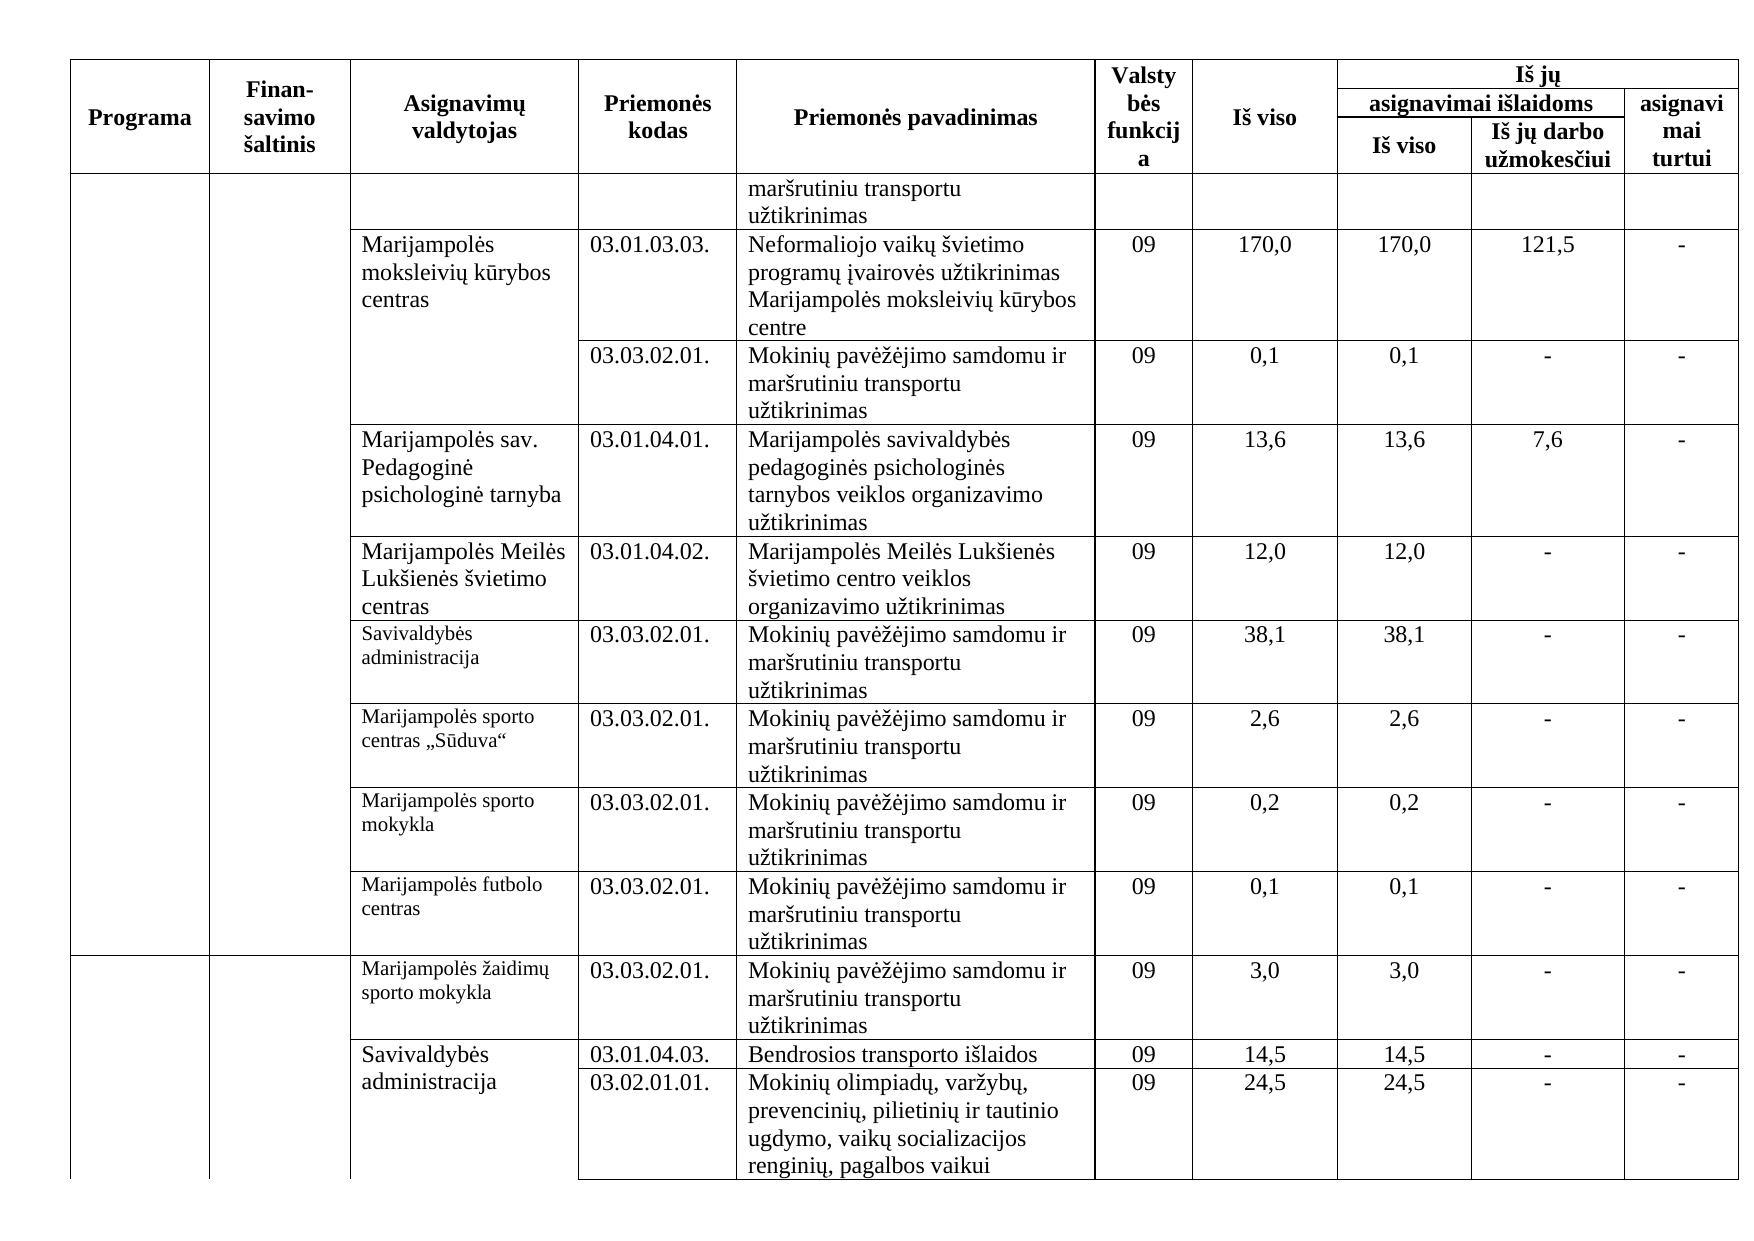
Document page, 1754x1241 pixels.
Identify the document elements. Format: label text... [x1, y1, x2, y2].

table_cell [71, 956, 209, 1179]
table_cell [210, 956, 350, 1039]
table_cell [210, 787, 350, 871]
table_header Finan-savimo šaltinis [210, 60, 350, 173]
table_cell Marijampolės Meilės Lukšienės švietimo centro veiklos organizavimo užtikrinimas [737, 537, 1094, 619]
table_cell 03.01.04.02. [579, 537, 736, 619]
table_cell 14,5 [1193, 1040, 1337, 1067]
table_cell 121,5 [1472, 230, 1624, 340]
table_cell 09 [1096, 425, 1192, 536]
table_cell Mokinių pavėžėjimo samdomu ir maršrutiniu transportu užtikrinimas [737, 704, 1094, 787]
table_cell Neformaliojo vaikų švietimo programų įvairovės užtikrinimas Marijampolės moksleivių kūrybos centre [737, 230, 1094, 340]
table_cell [71, 229, 209, 340]
table_cell 03.01.04.03. [579, 1040, 736, 1067]
table_cell [210, 703, 350, 787]
table_cell 03.03.02.01. [579, 621, 736, 703]
table_header Asignavimų valdytojas [351, 60, 578, 173]
table_cell Marijampolės sav. Pedagoginė psichologinė tarnyba [351, 425, 578, 536]
table_cell Iš viso [1338, 118, 1471, 173]
table_cell - [1625, 621, 1738, 703]
table_cell 0,2 [1338, 788, 1471, 871]
table_cell 0,1 [1193, 872, 1337, 955]
table_cell 3,0 [1338, 956, 1471, 1039]
table_cell 0,1 [1338, 872, 1471, 955]
table_cell Marijampolės futbolo centras [351, 872, 578, 955]
table_cell Marijampolės Meilės Lukšienės švietimo centras [351, 537, 578, 619]
table_cell [210, 229, 350, 340]
table_cell [71, 703, 209, 787]
table_cell - [1625, 537, 1738, 619]
table_cell Marijampolės sporto mokykla [351, 788, 578, 871]
table_cell 7,6 [1472, 425, 1624, 536]
table_cell 03.02.01.01. [579, 1069, 736, 1179]
table_cell - [1625, 704, 1738, 787]
table_cell [71, 536, 209, 619]
table_cell - [1625, 872, 1738, 955]
table_cell [71, 174, 209, 229]
table_cell maršrutiniu transportu užtikrinimas [737, 174, 1094, 229]
table_cell [351, 174, 578, 229]
table_cell 09 [1096, 872, 1192, 955]
table_cell - [1472, 704, 1624, 787]
table_cell 12,0 [1338, 537, 1471, 619]
table_cell [71, 340, 209, 424]
table_cell - [1472, 621, 1624, 703]
table_cell - [1625, 956, 1738, 1039]
table_cell 09 [1096, 704, 1192, 787]
table_cell [210, 1039, 350, 1179]
table_cell Marijampolės savivaldybės pedagoginės psichologinės tarnybos veiklos organizavimo užtikrinimas [737, 425, 1094, 536]
table_cell 38,1 [1193, 621, 1337, 703]
table_cell 3,0 [1193, 956, 1337, 1039]
table_cell 0,2 [1193, 788, 1337, 871]
table_cell Marijampolės sporto centras „Sūduva“ [351, 704, 578, 787]
table_cell 24,5 [1193, 1069, 1337, 1179]
table_cell 13,6 [1338, 425, 1471, 536]
table_cell 09 [1096, 230, 1192, 340]
table_cell Bendrosios transporto išlaidos [737, 1040, 1094, 1067]
table_cell Marijampolės žaidimų sporto mokykla [351, 956, 578, 1039]
table_cell asignavimai turtui įsigyti [1625, 89, 1738, 173]
table_cell Mokinių pavėžėjimo samdomu ir maršrutiniu transportu užtikrinimas [737, 621, 1094, 703]
table_header Programa [71, 60, 209, 173]
table_header Priemonės pavadinimas [737, 60, 1094, 173]
table_cell [579, 174, 736, 229]
table_cell 09 [1096, 1069, 1192, 1179]
table_cell 03.03.02.01. [579, 872, 736, 955]
table_header Iš jų [1338, 60, 1738, 88]
table_cell 09 [1096, 341, 1192, 424]
table_cell - [1625, 1040, 1738, 1067]
table_cell - [1472, 872, 1624, 955]
table_cell 09 [1096, 537, 1192, 619]
table_header Valstybės funkcija [1096, 60, 1192, 173]
table_header Iš viso [1193, 60, 1337, 173]
table_cell [71, 620, 209, 703]
table_cell - [1625, 341, 1738, 424]
table_cell 03.01.04.01. [579, 425, 736, 536]
table_cell - [1472, 788, 1624, 871]
table_cell Mokinių olimpiadų, varžybų, prevencinių, pilietinių ir tautinio ugdymo, vaikų socializacijos renginių, pagalbos vaikui [737, 1069, 1094, 1179]
table_cell 09 [1096, 788, 1192, 871]
table_cell 0,1 [1338, 341, 1471, 424]
table_cell 03.03.02.01. [579, 341, 736, 424]
table_cell [210, 340, 350, 424]
table_header Priemonės kodas [579, 60, 736, 173]
table_cell - [1625, 425, 1738, 536]
table_cell Mokinių pavėžėjimo samdomu ir maršrutiniu transportu užtikrinimas [737, 788, 1094, 871]
table_cell [210, 620, 350, 703]
table_cell [71, 424, 209, 536]
table_cell - [1625, 174, 1738, 229]
table_cell Savivaldybės administracija [351, 621, 578, 703]
table_cell - [1472, 537, 1624, 619]
table_cell Marijampolės moksleivių kūrybos centras [351, 230, 578, 340]
table_cell - [1625, 788, 1738, 871]
table_cell 24,5 [1338, 1069, 1471, 1179]
table_cell [1338, 174, 1471, 229]
table_cell 2,6 [1338, 704, 1471, 787]
table_cell [210, 536, 350, 619]
table_cell Savivaldybės administracija [351, 1040, 578, 1179]
table_cell [210, 424, 350, 536]
table_cell - [1472, 1069, 1624, 1179]
table_cell 13,6 [1193, 425, 1337, 536]
table_cell 03.01.03.03. [579, 230, 736, 340]
table_cell 03.03.02.01. [579, 956, 736, 1039]
table_cell Mokinių pavėžėjimo samdomu ir maršrutiniu transportu užtikrinimas [737, 872, 1094, 955]
table_cell 09 [1096, 1040, 1192, 1067]
table_cell asignavimai išlaidoms [1338, 89, 1624, 116]
table_cell 12,0 [1193, 537, 1337, 619]
table_cell 14,5 [1338, 1040, 1471, 1067]
table_cell 170,0 [1338, 230, 1471, 340]
table_cell [1096, 174, 1192, 229]
table_cell [71, 871, 209, 955]
table_cell - [1472, 174, 1624, 229]
table_cell 38,1 [1338, 621, 1471, 703]
table_cell [351, 340, 578, 424]
table_cell Mokinių pavėžėjimo samdomu ir maršrutiniu transportu užtikrinimas [737, 341, 1094, 424]
table_cell 170,0 [1193, 230, 1337, 340]
table_cell 09 [1096, 956, 1192, 1039]
table_cell - [1472, 1040, 1624, 1067]
table_cell [71, 787, 209, 871]
table_cell [210, 174, 350, 229]
table_cell 0,1 [1193, 341, 1337, 424]
table_cell 03.03.02.01. [579, 704, 736, 787]
table_cell - [1472, 341, 1624, 424]
table_cell Mokinių pavėžėjimo samdomu ir maršrutiniu transportu užtikrinimas [737, 956, 1094, 1039]
table_cell 2,6 [1193, 704, 1337, 787]
table_cell 09 [1096, 621, 1192, 703]
table_cell [1193, 174, 1337, 229]
table_cell [210, 871, 350, 955]
table_cell - [1472, 956, 1624, 1039]
table_cell 03.03.02.01. [579, 788, 736, 871]
table_cell - [1625, 1069, 1738, 1179]
table_cell - [1625, 230, 1738, 340]
table_cell Iš jų darbo užmokesčiui [1472, 118, 1624, 173]
